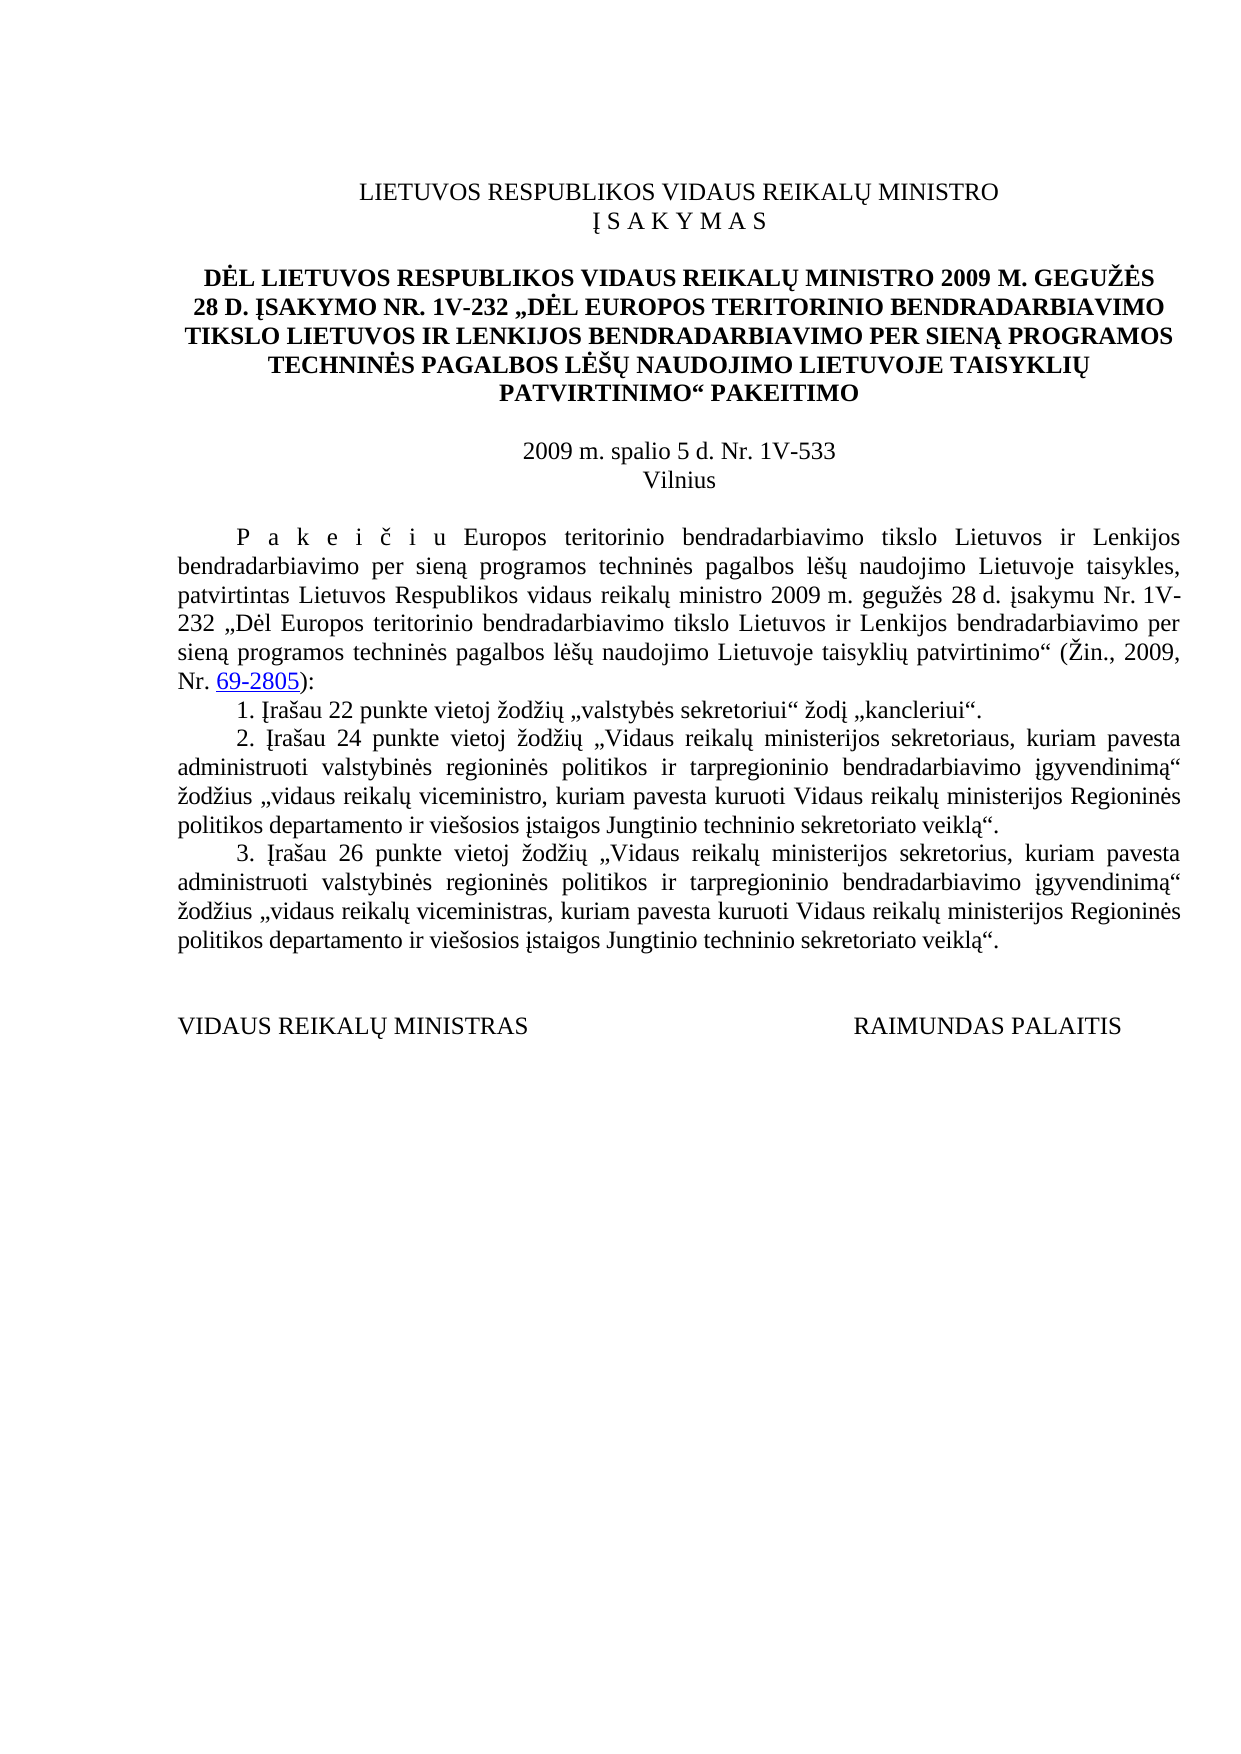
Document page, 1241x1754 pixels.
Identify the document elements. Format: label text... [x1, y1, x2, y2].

text Vidaus reikalų ministras Raimundas Palaitis [177, 1011, 1181, 1040]
text 2. Įrašau 24 punkte vietoj žodžių „Vidaus reikalų ministerijos sekretoriaus, kuriam pavesta administruoti valstybinės regioninės politikos ir tarpregioninio bendradarbiavimo įgyvendinimą“ žodžius „vidaus reikalų viceministro, kuriam pavesta kuruoti Vidaus reikalų ministerijos Regioninės politikos departamento ir viešosios įstaigos Jungtinio techninio sekretoriato veiklą“. [177, 723, 1181, 838]
text 2009 m. spalio 5 d. Nr. 1V-533 [177, 436, 1181, 465]
text Vilnius [177, 465, 1181, 493]
text 1. Įrašau 22 punkte vietoj žodžių „valstybės sekretoriui“ žodį „kancleriui“. [177, 695, 1181, 723]
text P a k e i č i u Europos teritorinio bendradarbiavimo tikslo Lietuvos ir Lenkijos bendradarbiavimo per sieną programos techninės pagalbos lėšų naudojimo Lietuvoje taisykles, patvirtintas Lietuvos Respublikos vidaus reikalų ministro 2009 m. gegužės 28 d. įsakymu Nr. 1V-232 „Dėl Europos teritorinio bendradarbiavimo tikslo Lietuvos ir Lenkijos bendradarbiavimo per sieną programos techninės pagalbos lėšų naudojimo Lietuvoje taisyklių patvirtinimo“ (Žin., 2009, Nr. 69-2805): [177, 522, 1181, 695]
text Į S A K Y M A S [177, 206, 1181, 235]
text DĖL LIETUVOS RESPUBLIKOS VIDAUS REIKALŲ MINISTRO 2009 m. GEGUŽĖS 28 d. įsakymo Nr. 1V-232 „DĖL EUROPOS TERITORINIO BENDRADARBIAVIMO TIKSLO Lietuvos ir lENKIJOS BENDRADARBIAVIMO PER SIENĄ PROGRAMOS TECHNINĖS PAGALBOS LĖŠŲ NAUDOJIMO LIETUVOJE TAISYKLIŲ PATVIRTINIMO“ PAKEITIMO [177, 263, 1181, 407]
text LIETUVOS RESPUBLIKOS VIDAUS REIKALŲ MINISTRO [177, 177, 1181, 206]
text 3. Įrašau 26 punkte vietoj žodžių „Vidaus reikalų ministerijos sekretorius, kuriam pavesta administruoti valstybinės regioninės politikos ir tarpregioninio bendradarbiavimo įgyvendinimą“ žodžius „vidaus reikalų viceministras, kuriam pavesta kuruoti Vidaus reikalų ministerijos Regioninės politikos departamento ir viešosios įstaigos Jungtinio techninio sekretoriato veiklą“. [177, 838, 1181, 953]
